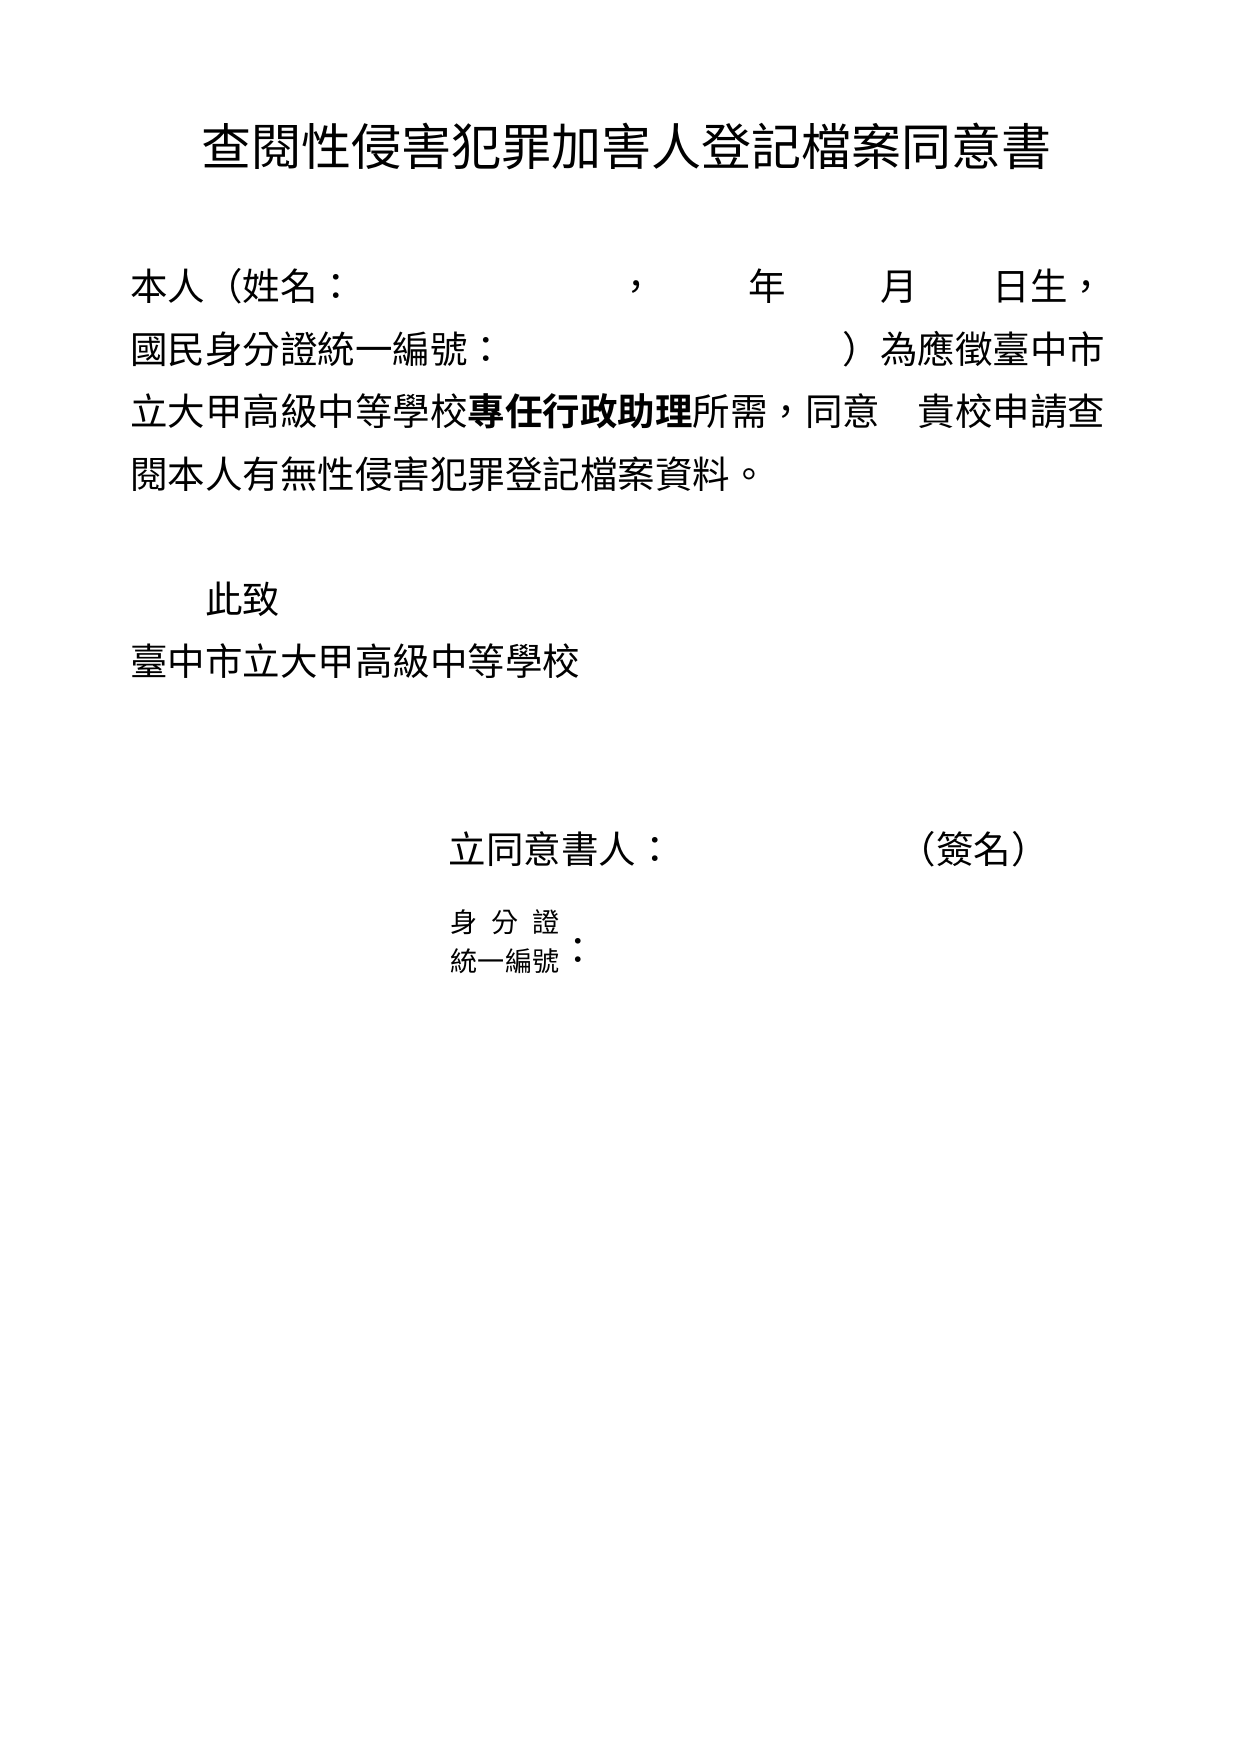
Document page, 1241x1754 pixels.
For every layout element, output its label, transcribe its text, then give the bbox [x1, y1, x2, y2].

text 臺中市立大甲高級中等學校 [130, 617, 1122, 680]
text 立同意書人： （簽名） [130, 805, 1122, 867]
text 本人（姓名： ， 年 月 日生，國民身分證統一編號： ）為應徵臺中市立大甲高級中等學校專任行政助理所需，同意 貴校申請查閱本人有無性侵害犯罪登記檔案資料。 [130, 242, 1122, 492]
text 此致 [130, 555, 1122, 617]
text 查閱性侵害犯罪加害人登記檔案同意書 [130, 108, 1122, 180]
text 身分證 統一編號： [130, 867, 1122, 992]
